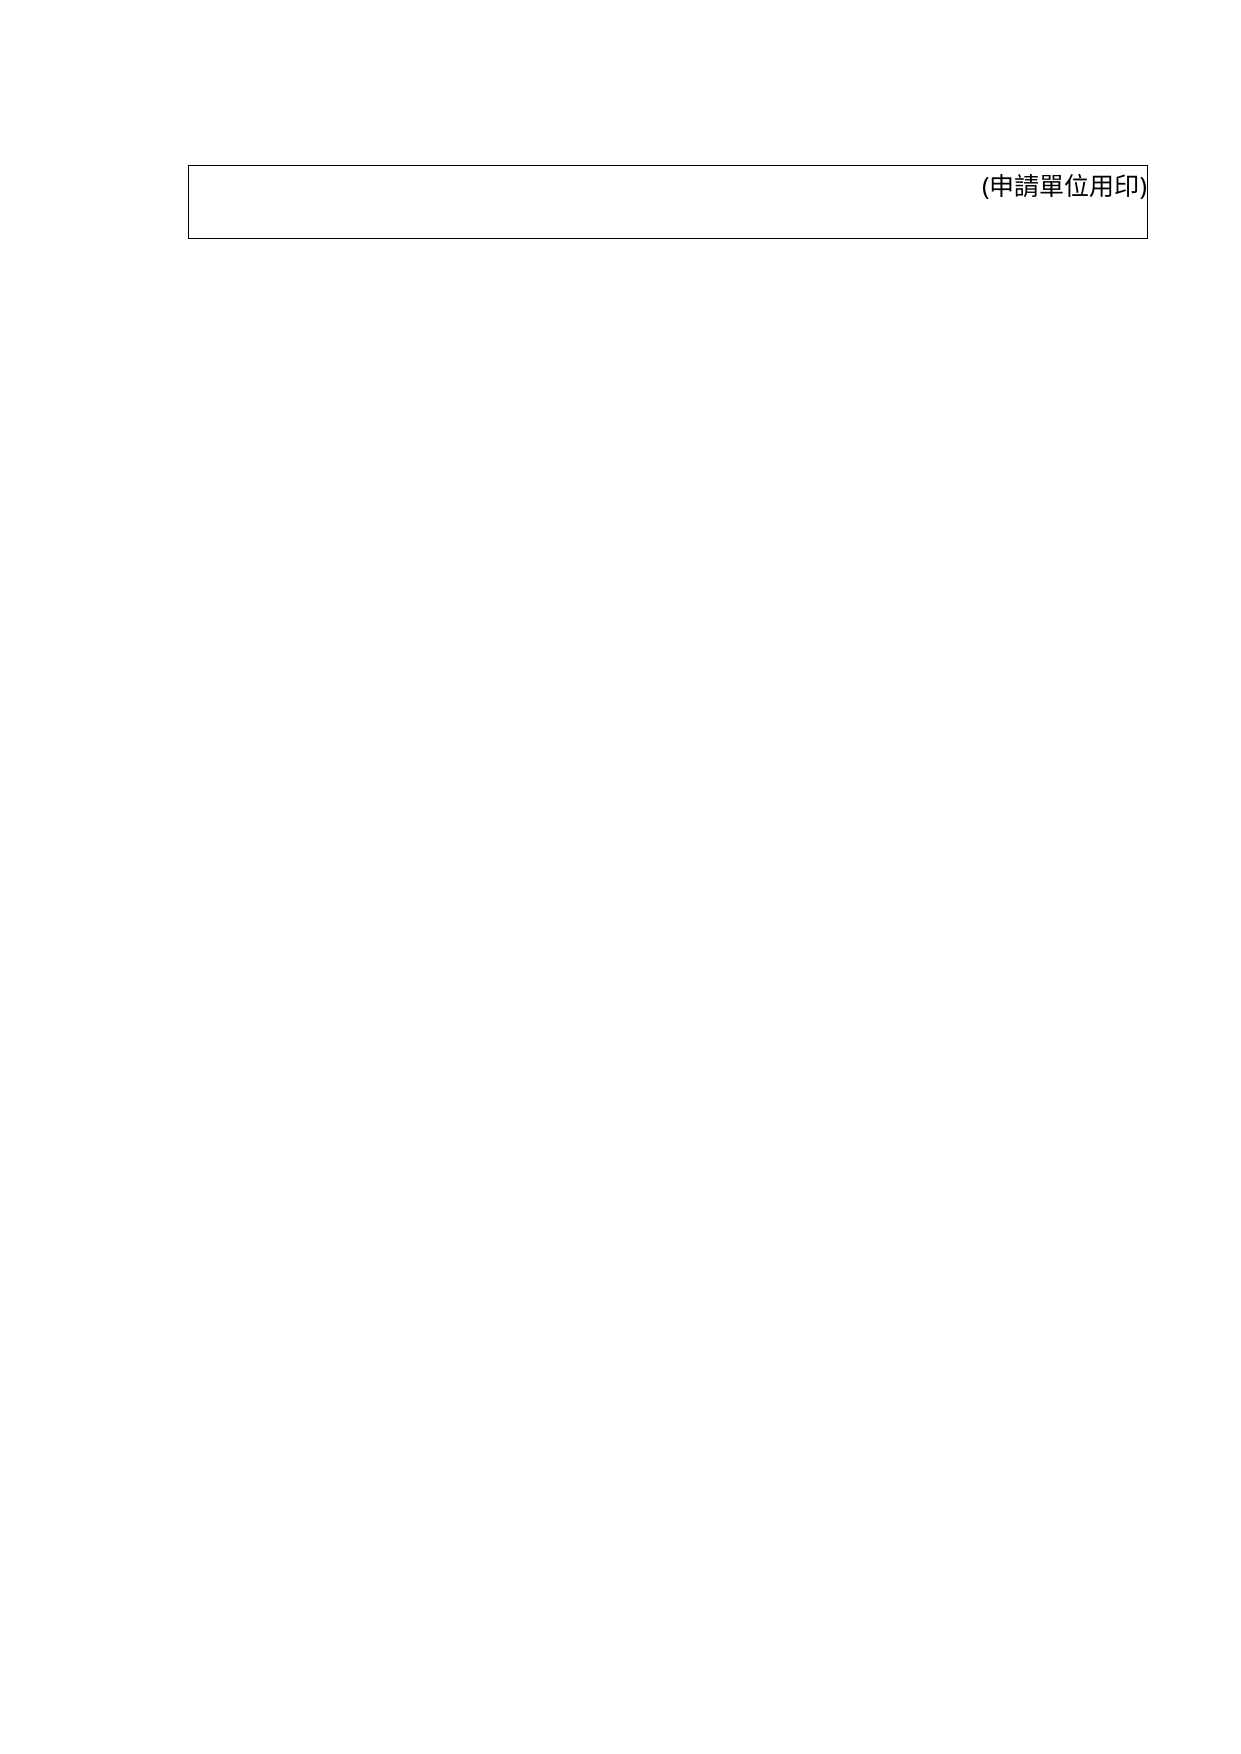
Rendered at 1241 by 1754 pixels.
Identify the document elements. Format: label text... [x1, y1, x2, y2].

table_cell (申請單位用印) [189, 166, 1147, 238]
